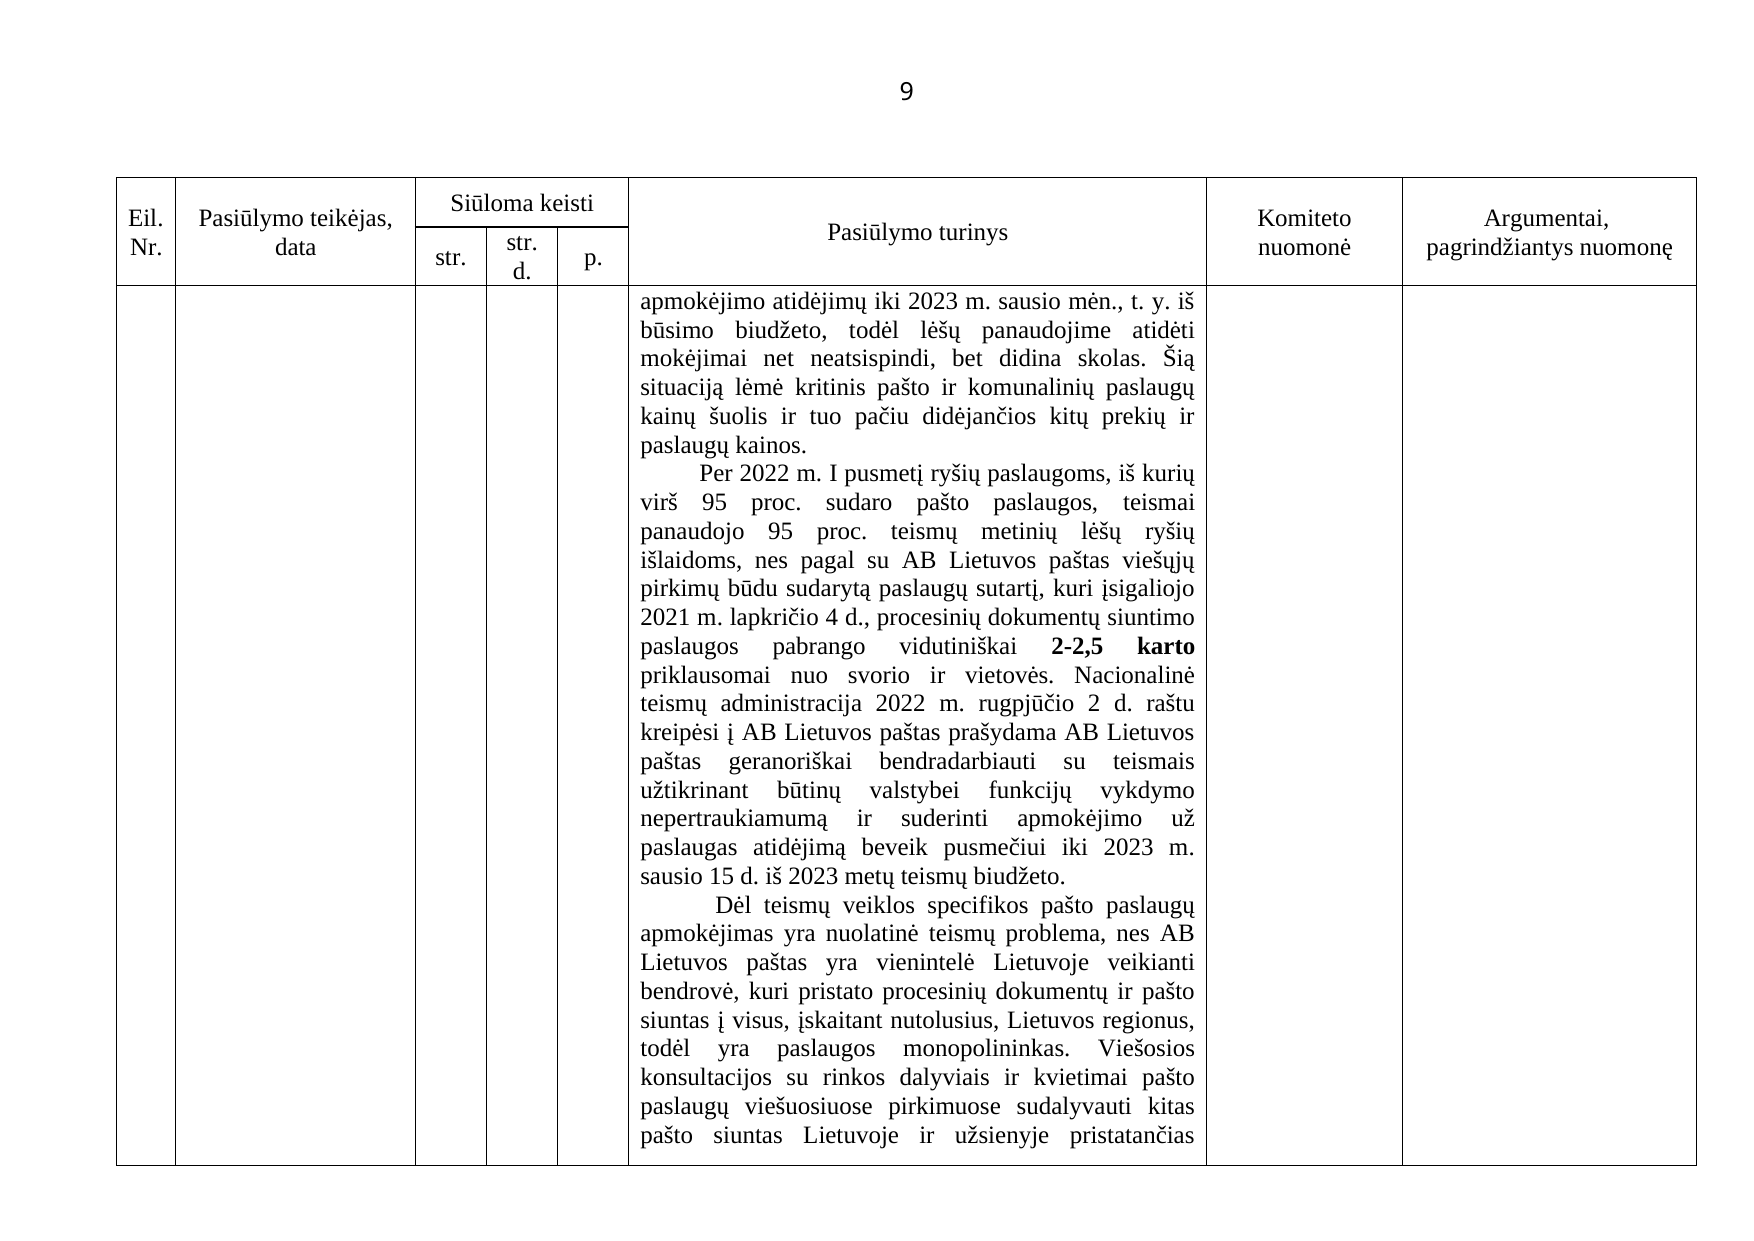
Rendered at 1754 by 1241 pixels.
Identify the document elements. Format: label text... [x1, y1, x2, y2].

table_cell [176, 286, 415, 1165]
table_cell [558, 286, 628, 1165]
table_header Eil. Nr. [117, 178, 175, 285]
table_cell str. d. [487, 228, 557, 285]
table_header Pasiūlymo turinys [629, 178, 1206, 285]
table_header Pasiūlymo teikėjas, data [176, 178, 415, 285]
table_cell apmokėjimo atidėjimų iki 2023 m. sausio mėn., t. y. iš būsimo biudžeto, todėl lėšų panaudojime atidėti mokėjimai net neatsispindi, bet didina skolas. Šią situaciją lėmė kritinis pašto ir komunalinių paslaugų kainų šuolis ir tuo pačiu didėjančios kitų prekių ir paslaugų kainos. Per 2022 m. I pusmetį ryšių paslaugoms, iš kurių virš 95 proc. sudaro pašto paslaugos, teismai panaudojo 95 proc. teismų metinių lėšų ryšių išlaidoms, nes pagal su AB Lietuvos paštas viešųjų pirkimų būdu sudarytą paslaugų sutartį, kuri įsigaliojo 2021 m. lapkričio 4 d., procesinių dokumentų siuntimo paslaugos pabrango vidutiniškai 2-2,5 karto priklausomai nuo svorio ir vietovės. Nacionalinė teismų administracija 2022 m. rugpjūčio 2 d. raštu kreipėsi į AB Lietuvos paštas prašydama AB Lietuvos paštas geranoriškai bendradarbiauti su teismais užtikrinant būtinų valstybei funkcijų vykdymo nepertraukiamumą ir suderinti apmokėjimo už paslaugas atidėjimą beveik pusmečiui iki 2023 m. sausio 15 d. iš 2023 metų teismų biudžeto. Dėl teismų veiklos specifikos pašto paslaugų apmokėjimas yra nuolatinė teismų problema, nes AB Lietuvos paštas yra vienintelė Lietuvoje veikianti bendrovė, kuri pristato procesinių dokumentų ir pašto siuntas į visus, įskaitant nutolusius, Lietuvos regionus, todėl yra paslaugos monopolininkas. Viešosios konsultacijos su rinkos dalyviais ir kvietimai pašto paslaugų viešuosiuose pirkimuose sudalyvauti kitas pašto siuntas Lietuvoje ir užsienyje pristatančias [629, 286, 1206, 1165]
table_header Siūloma keisti [416, 178, 628, 226]
table_header Argumentai, pagrindžiantys nuomonę [1403, 178, 1696, 285]
table_cell [117, 286, 175, 1165]
table_cell [487, 286, 557, 1165]
table_cell str. [416, 228, 486, 285]
table_cell [416, 286, 486, 1165]
table_cell [1207, 286, 1402, 1165]
table_cell [1403, 286, 1696, 1165]
table_header Komiteto nuomonė [1207, 178, 1402, 285]
table_cell p. [558, 228, 628, 285]
